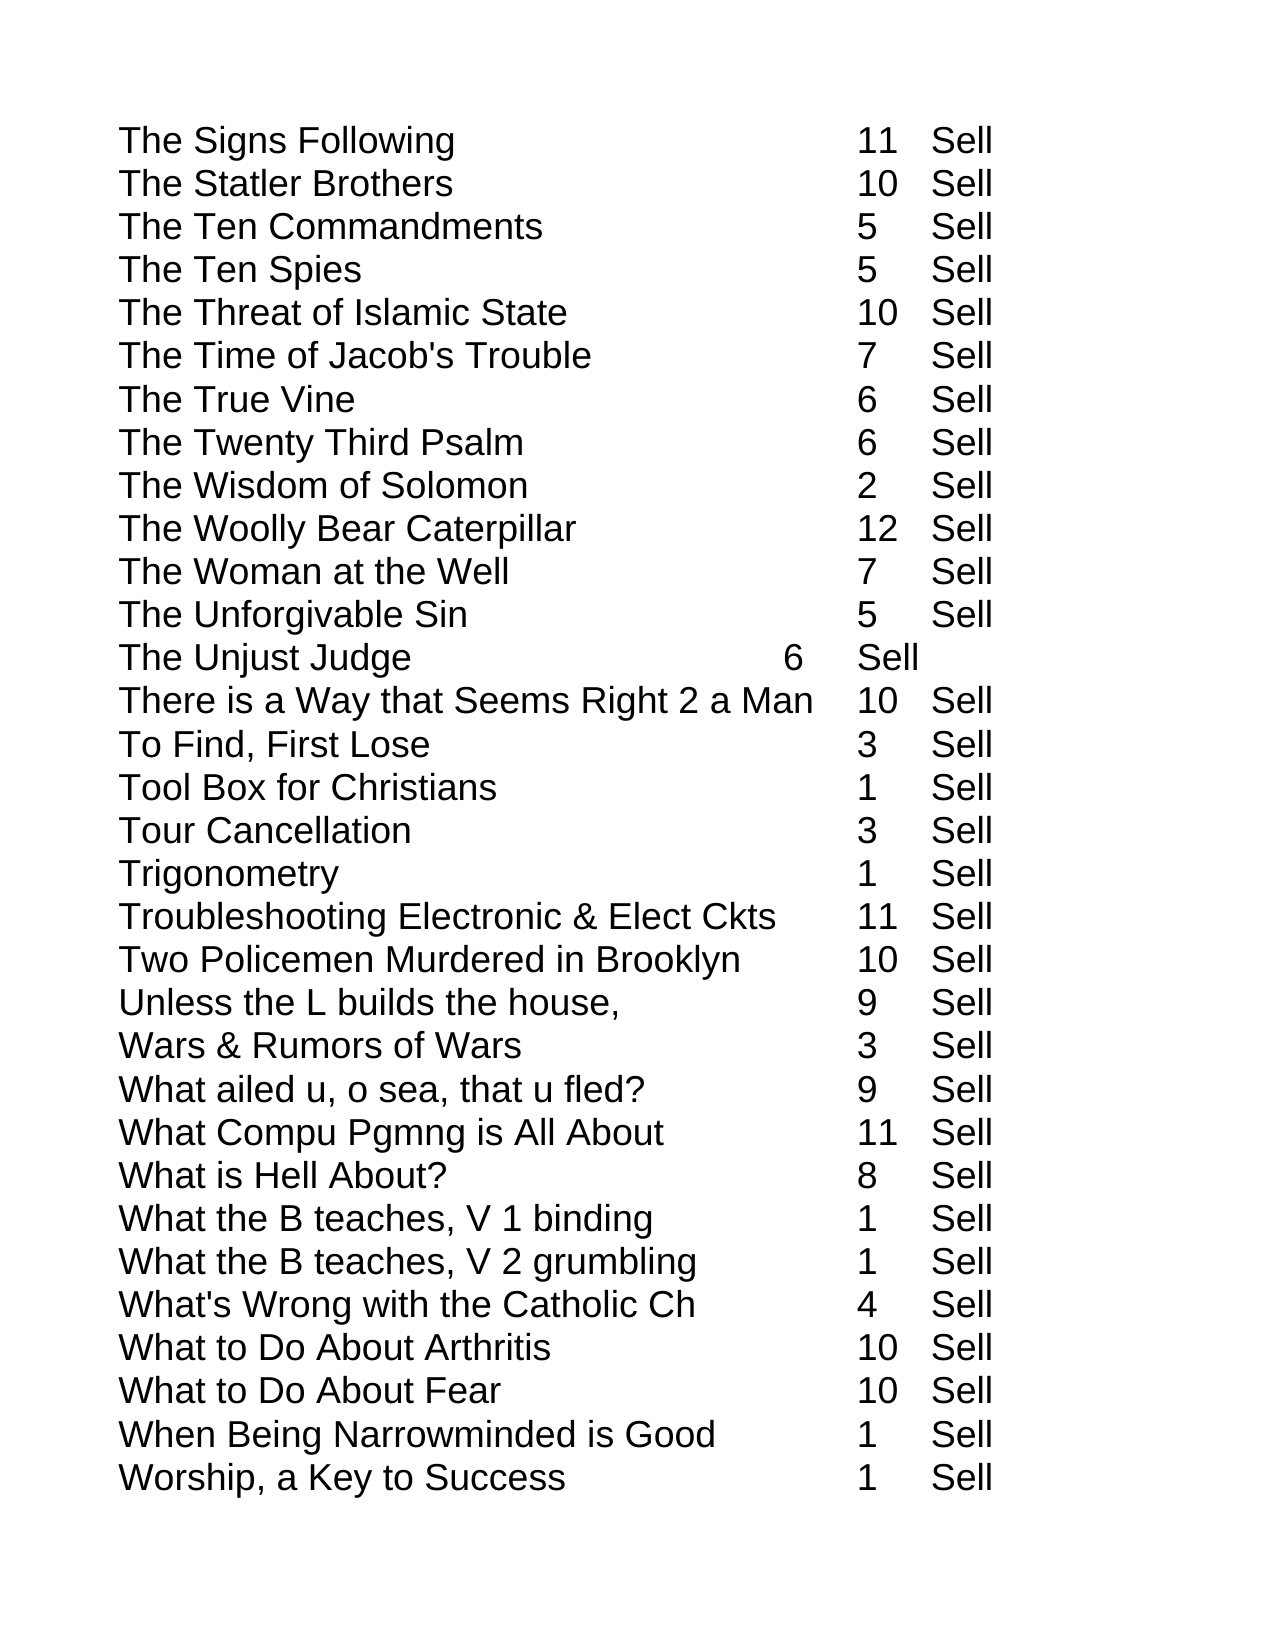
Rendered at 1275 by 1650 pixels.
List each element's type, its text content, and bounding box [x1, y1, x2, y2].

text The Signs Following 11 Sell [118, 118, 1157, 161]
text The Woman at the Well 7 Sell [118, 549, 1157, 592]
text Troubleshooting Electronic & Elect Ckts 11 Sell [118, 894, 1157, 937]
text Two Policemen Murdered in Brooklyn 10 Sell [118, 937, 1157, 981]
text What's Wrong with the Catholic Ch 4 Sell [118, 1282, 1157, 1326]
text Trigonometry 1 Sell [118, 851, 1157, 894]
text What Compu Pgmng is All About 11 Sell [118, 1110, 1157, 1153]
text The Unjust Judge 6 Sell [118, 636, 1157, 679]
text What the B teaches, V 1 binding 1 Sell [118, 1196, 1157, 1239]
text The Wisdom of Solomon 2 Sell [118, 463, 1157, 506]
text To Find, First Lose 3 Sell [118, 722, 1157, 765]
text What the B teaches, V 2 grumbling 1 Sell [118, 1239, 1157, 1282]
text What ailed u, o sea, that u fled? 9 Sell [118, 1067, 1157, 1110]
text The Time of Jacob's Trouble 7 Sell [118, 334, 1157, 377]
text The True Vine 6 Sell [118, 377, 1157, 420]
text What to Do About Arthritis 10 Sell [118, 1326, 1157, 1369]
text When Being Narrowminded is Good 1 Sell [118, 1412, 1157, 1455]
text The Ten Commandments 5 Sell [118, 204, 1157, 247]
text Wars & Rumors of Wars 3 Sell [118, 1024, 1157, 1067]
text Worship, a Key to Success 1 Sell [118, 1455, 1157, 1498]
text The Unforgivable Sin 5 Sell [118, 592, 1157, 636]
text Tool Box for Christians 1 Sell [118, 765, 1157, 808]
text The Ten Spies 5 Sell [118, 247, 1157, 291]
text The Twenty Third Psalm 6 Sell [118, 420, 1157, 463]
text The Woolly Bear Caterpillar 12 Sell [118, 506, 1157, 549]
text There is a Way that Seems Right 2 a Man 10 Sell [118, 679, 1157, 722]
text Tour Cancellation 3 Sell [118, 808, 1157, 851]
text The Threat of Islamic State 10 Sell [118, 291, 1157, 334]
text What to Do About Fear 10 Sell [118, 1369, 1157, 1412]
text The Statler Brothers 10 Sell [118, 161, 1157, 204]
text Unless the L builds the house, 9 Sell [118, 981, 1157, 1024]
text What is Hell About? 8 Sell [118, 1153, 1157, 1196]
